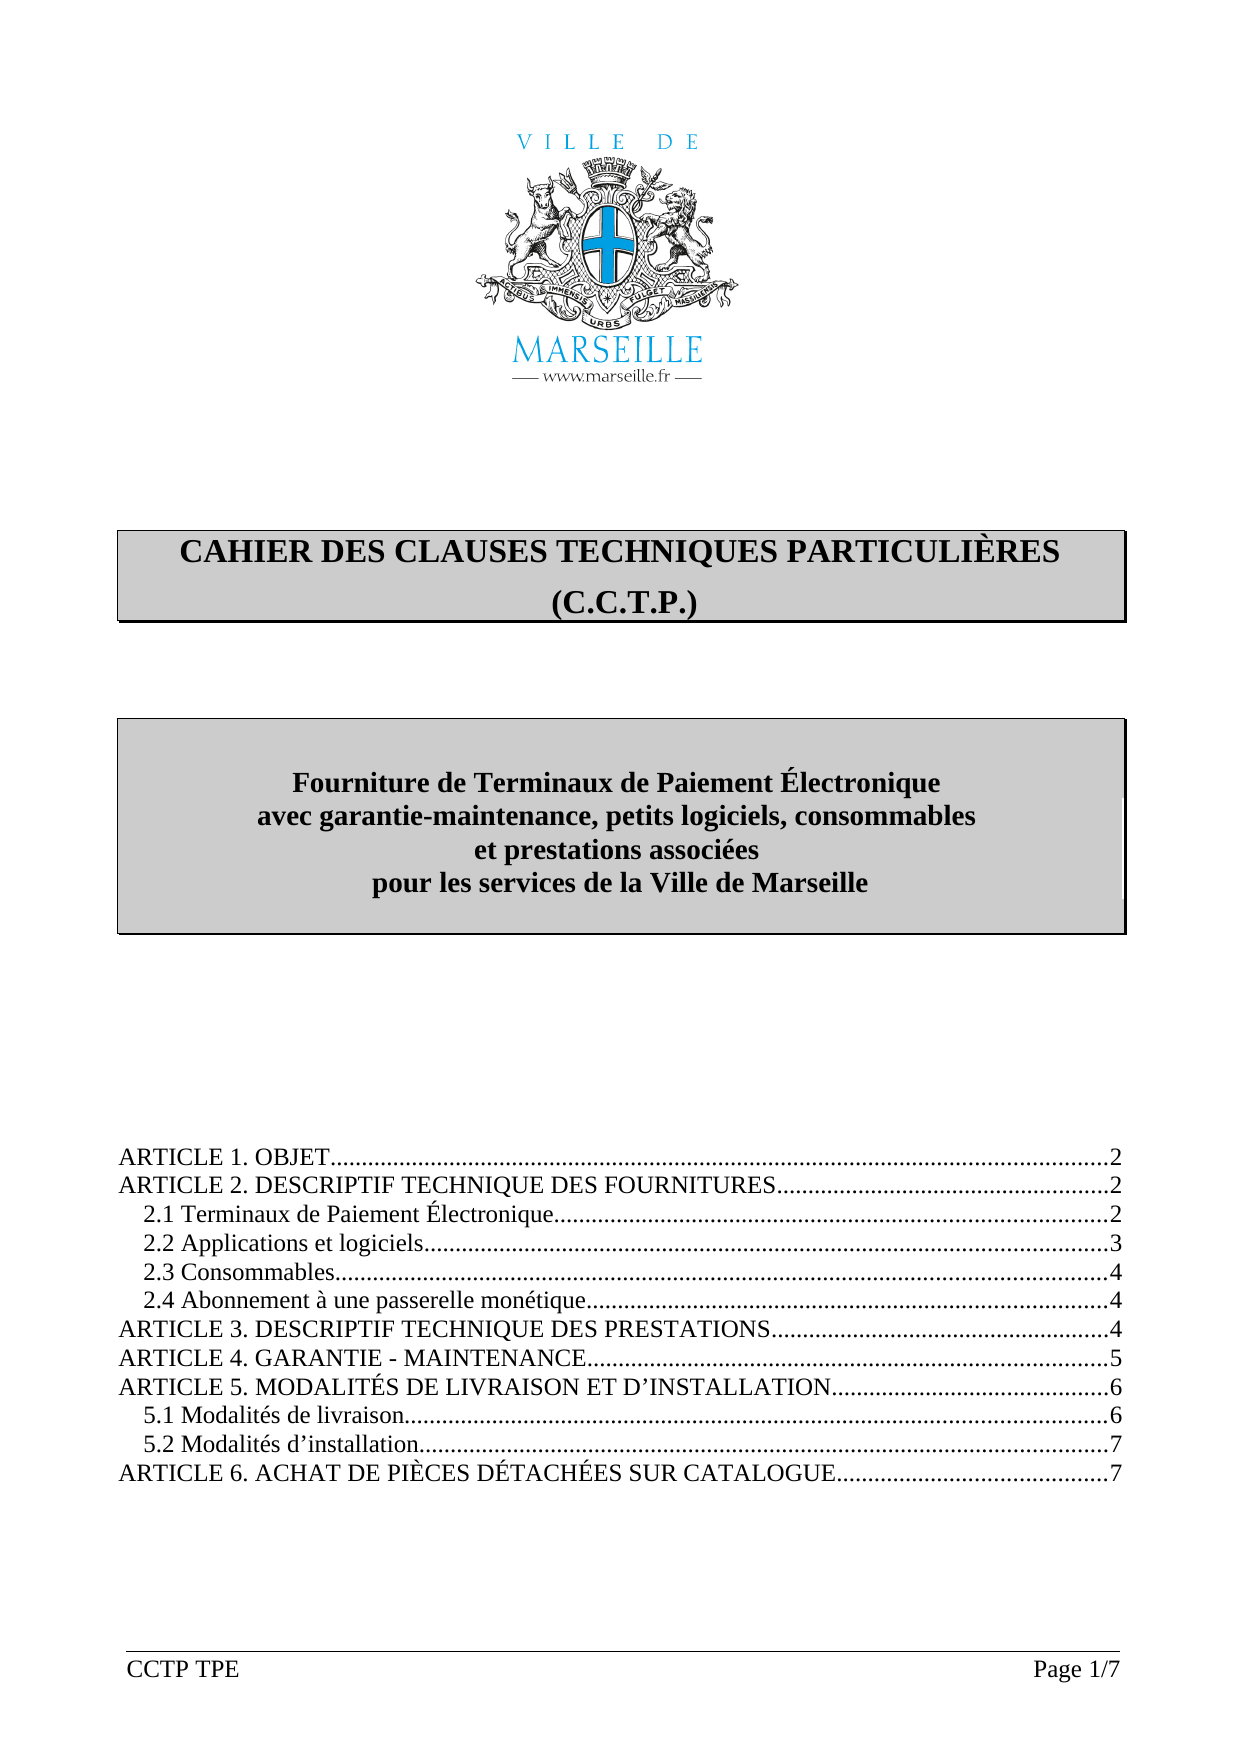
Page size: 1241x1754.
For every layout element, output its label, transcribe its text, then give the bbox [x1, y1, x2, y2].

text 5.1 Modalités de livraison 6 [143, 1400, 1122, 1429]
text pour les services de la Ville de Marseille [118, 866, 1122, 898]
text ARTICLE 4. GARANTIE - MAINTENANCE 5 [118, 1343, 1122, 1372]
text ARTICLE 1. OBJET 2 [118, 1142, 1122, 1170]
text CAHIER DES CLAUSES TECHNIQUES PARTICULIÈRES [118, 531, 1124, 569]
text 2.2 Applications et logiciels 3 [143, 1228, 1122, 1257]
text ARTICLE 3. DESCRIPTIF TECHNIQUE DES PRESTATIONS 4 [118, 1314, 1122, 1343]
text et prestations associées [118, 832, 1122, 866]
text ARTICLE 2. DESCRIPTIF TECHNIQUE DES FOURNITURES 2 [118, 1170, 1122, 1199]
text avec garantie-maintenance, petits logiciels, consommables [118, 798, 1122, 832]
text 2.1 Terminaux de Paiement Électronique 2 [143, 1199, 1122, 1228]
text 2.3 Consommables 4 [143, 1257, 1122, 1285]
text 5.2 Modalités d’installation 7 [143, 1429, 1122, 1458]
text ARTICLE 5. MODALITÉS DE LIVRAISON ET D’INSTALLATION 6 [118, 1372, 1122, 1400]
text ARTICLE 6. ACHAT DE PIÈCES DÉTACHÉES SUR CATALOGUE 7 [118, 1458, 1122, 1487]
text Fourniture de Terminaux de Paiement Électronique [118, 764, 1124, 798]
text 2.4 Abonnement à une passerelle monétique 4 [143, 1285, 1122, 1314]
picture [471, 127, 747, 387]
text (C.C.T.P.) [118, 581, 1124, 620]
